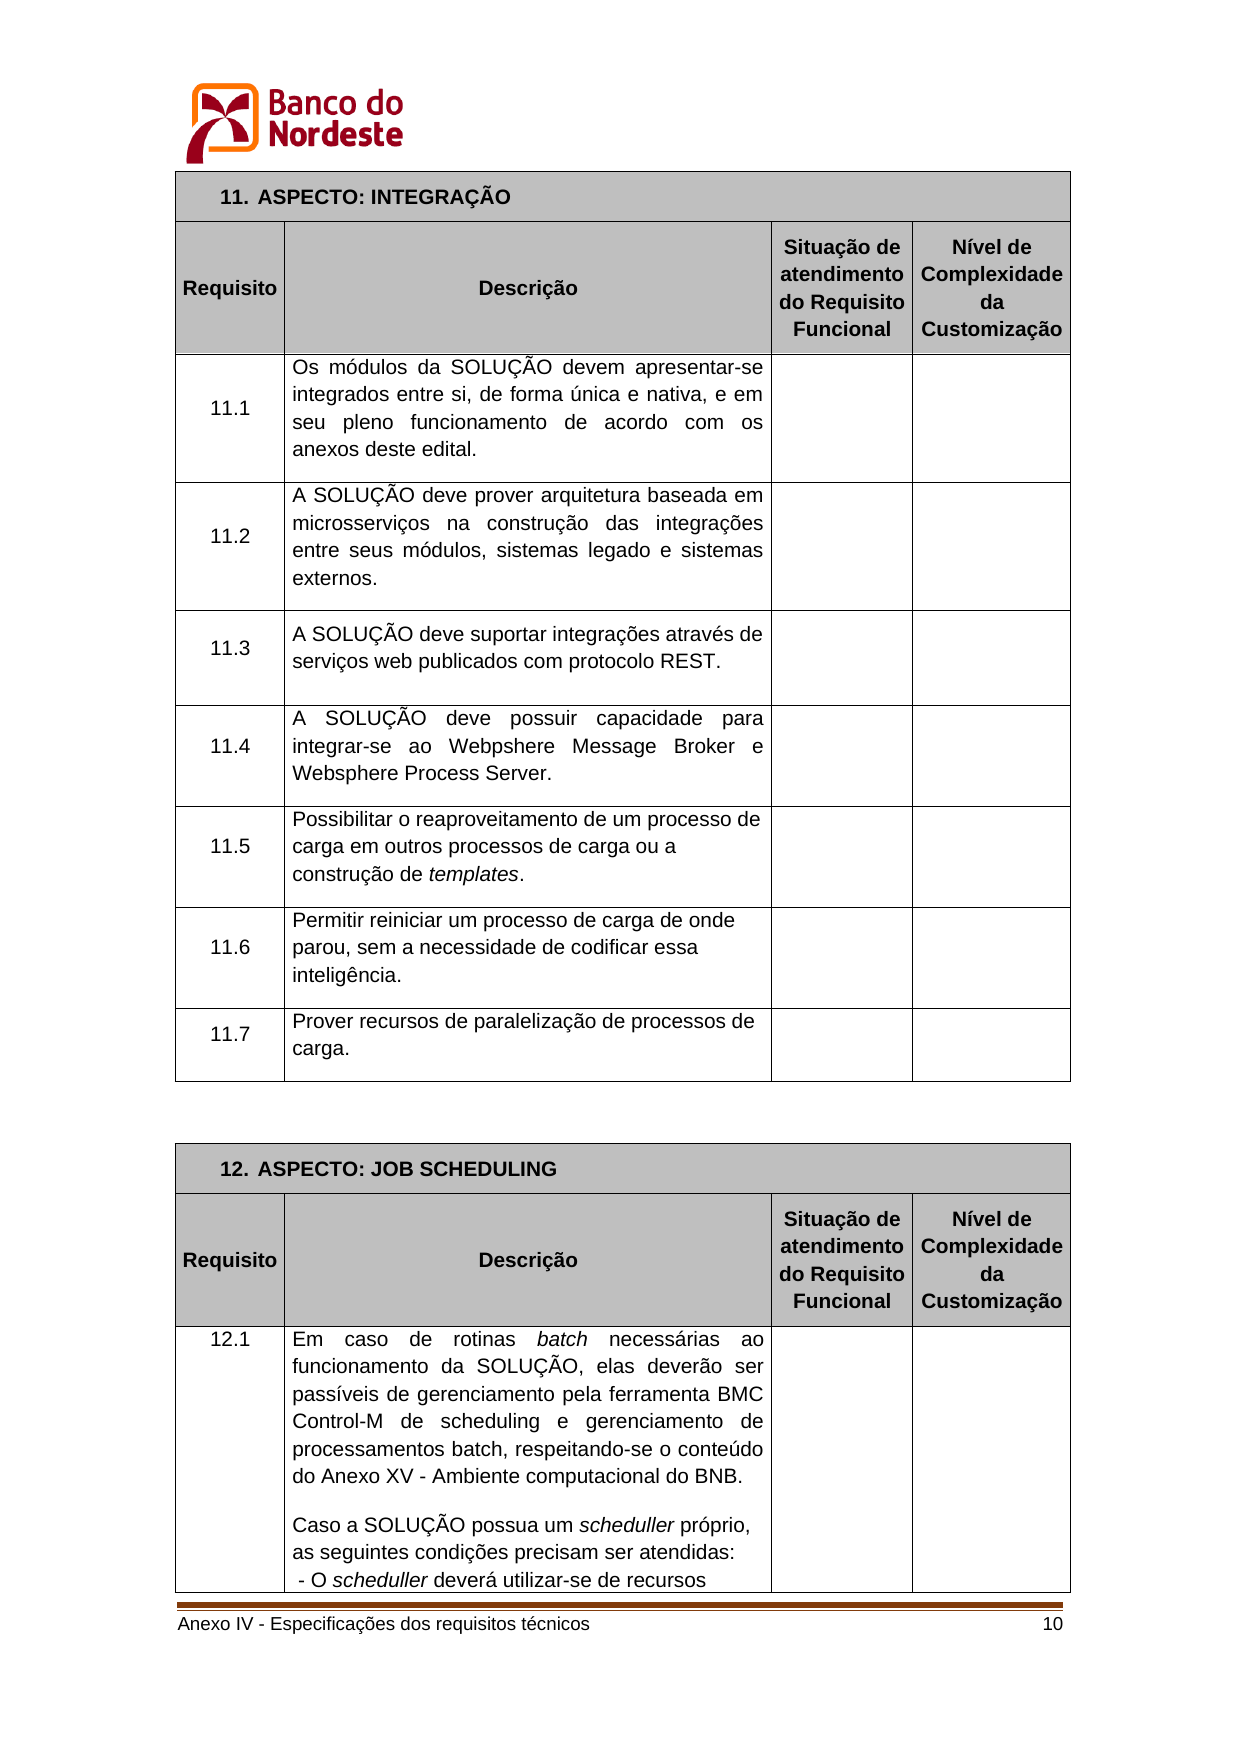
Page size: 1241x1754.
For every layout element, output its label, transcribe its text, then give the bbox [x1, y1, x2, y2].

table_cell [772, 355, 912, 482]
table_cell [913, 611, 1070, 705]
table_cell A SOLUÇÃO deve prover arquitetura baseada em microsserviços na construção das integrações entre seus módulos, sistemas legado e sistemas externos. [285, 483, 771, 610]
table_cell Requisito [176, 222, 284, 353]
table_cell 11.7 [176, 1009, 284, 1081]
table_cell [913, 807, 1070, 907]
table_cell Nível de Complexidade da Customização [913, 222, 1070, 353]
table_cell Os módulos da SOLUÇÃO devem apresentar-se integrados entre si, de forma única e nativa, e em seu pleno funcionamento de acordo com os anexos deste edital. [285, 355, 771, 482]
table_cell [772, 483, 912, 610]
table_header ASPECTO: JOB SCHEDULING [176, 1144, 1070, 1193]
table_cell Situação de atendimento do Requisito Funcional [772, 222, 912, 353]
table_cell A SOLUÇÃO deve suportar integrações através de serviços web publicados com protocolo REST. [285, 611, 771, 705]
table_cell [772, 807, 912, 907]
table_cell 11.4 [176, 706, 284, 806]
table_cell Situação de atendimento do Requisito Funcional [772, 1194, 912, 1326]
table_cell 11.6 [176, 908, 284, 1007]
table_cell [772, 1327, 912, 1592]
table_cell A SOLUÇÃO deve possuir capacidade para integrar-se ao Webpshere Message Broker e Websphere Process Server. [285, 706, 771, 806]
table_cell [913, 908, 1070, 1007]
table_cell 11.1 [176, 355, 284, 482]
table_cell Em caso de rotinas batch necessárias ao funcionamento da SOLUÇÃO, elas deverão ser passíveis de gerenciamento pela ferramenta BMC Control-M de scheduling e gerenciamento de processamentos batch, respeitando-se o conteúdo do Anexo XV - Ambiente computacional do BNB. Caso a SOLUÇÃO possua um scheduller próprio, as seguintes condições precisam ser atendidas: - O scheduller deverá utilizar-se de recursos [285, 1327, 771, 1592]
table_cell [772, 908, 912, 1007]
table_cell Nível de Complexidade da Customização [913, 1194, 1070, 1326]
table_cell [772, 1009, 912, 1081]
table_cell 11.5 [176, 807, 284, 907]
table_cell [913, 355, 1070, 482]
table_cell [913, 706, 1070, 806]
table_cell 11.3 [176, 611, 284, 705]
table_cell Descrição [285, 1194, 771, 1326]
table_cell [913, 1327, 1070, 1592]
table_cell 11.2 [176, 483, 284, 610]
table_cell Requisito [176, 1194, 284, 1326]
table_cell 12.1 [176, 1327, 284, 1592]
table_cell [772, 611, 912, 705]
table_cell [772, 706, 912, 806]
table_cell [913, 1009, 1070, 1081]
table_cell Possibilitar o reaproveitamento de um processo de carga em outros processos de carga ou a construção de templates. [285, 807, 771, 907]
table_cell Permitir reiniciar um processo de carga de onde parou, sem a necessidade de codificar essa inteligência. [285, 908, 771, 1007]
table_header ASPECTO: INTEGRAÇÃO [176, 172, 1070, 221]
table_cell Prover recursos de paralelização de processos de carga. [285, 1009, 771, 1081]
table_cell [913, 483, 1070, 610]
table_cell Descrição [285, 222, 771, 353]
